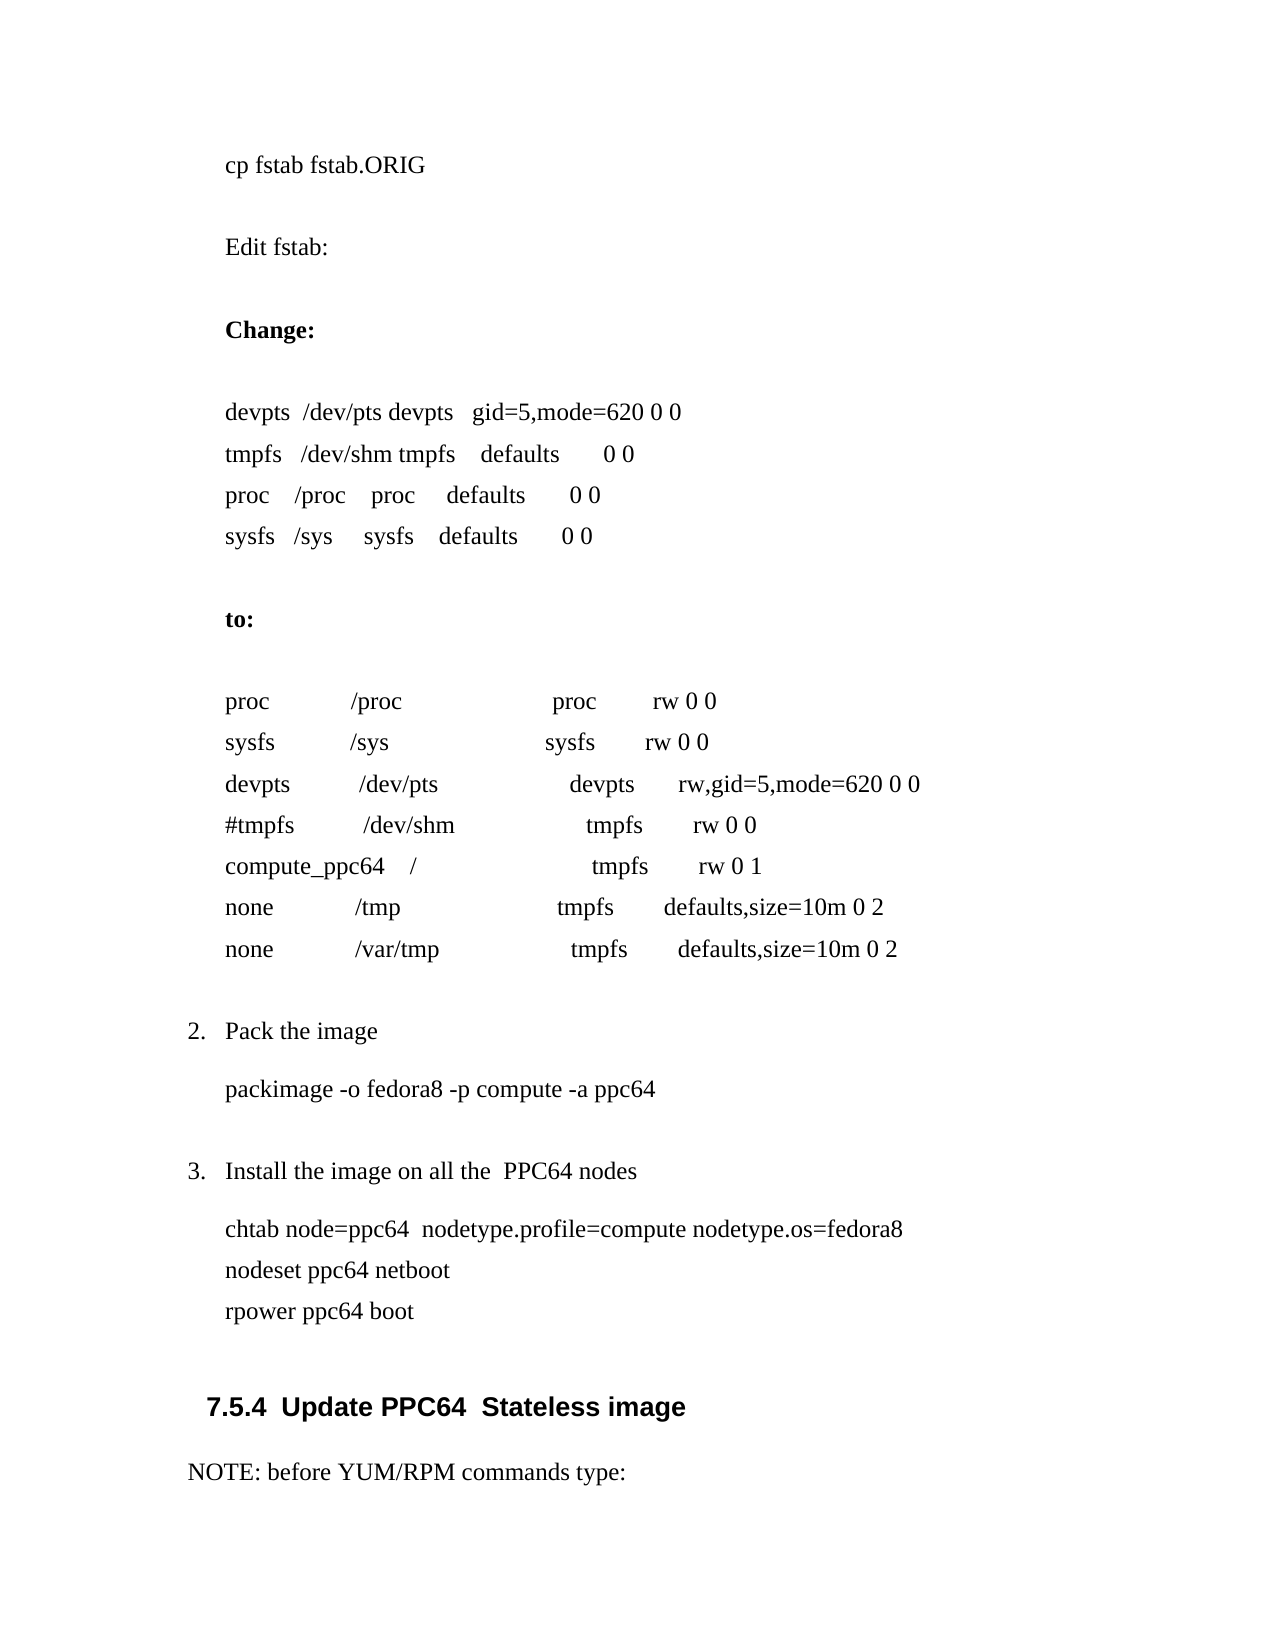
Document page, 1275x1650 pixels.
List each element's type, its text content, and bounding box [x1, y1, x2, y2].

text proc /proc proc rw 0 0 [225, 686, 1087, 715]
text chtab node=ppc64 nodetype.profile=compute nodetype.os=fedora8 [225, 1214, 1087, 1242]
list Install the image on all the PPC64 nodes [187, 1156, 1087, 1185]
text proc /proc proc defaults 0 0 [225, 480, 1087, 509]
text tmpfs /dev/shm tmpfs defaults 0 0 [225, 439, 1087, 467]
text none /tmp tmpfs defaults,size=10m 0 2 [225, 892, 1087, 921]
text Edit fstab: [225, 232, 1087, 261]
text nodeset ppc64 netboot [225, 1255, 1087, 1284]
text Change: [225, 315, 1087, 344]
text packimage -o fedora8 -p compute -a ppc64 [225, 1074, 1087, 1102]
text devpts /dev/pts devpts rw,gid=5,mode=620 0 0 [225, 769, 1087, 797]
text NOTE: before YUM/RPM commands type: [187, 1457, 1087, 1486]
text devpts /dev/pts devpts gid=5,mode=620 0 0 [225, 397, 1087, 426]
text cp fstab fstab.ORIG [225, 150, 1087, 179]
text #tmpfs /dev/shm tmpfs rw 0 0 [225, 810, 1087, 839]
list Pack the image [187, 1016, 1087, 1045]
text sysfs /sys sysfs defaults 0 0 [225, 521, 1087, 550]
text rpower ppc64 boot [225, 1296, 1087, 1325]
text compute_ppc64 / tmpfs rw 0 1 [225, 851, 1087, 880]
subtitle Update PPC64 Stateless image [206, 1391, 1087, 1422]
text sysfs /sys sysfs rw 0 0 [225, 727, 1087, 756]
text to: [225, 604, 1087, 632]
text none /var/tmp tmpfs defaults,size=10m 0 2 [225, 934, 1087, 962]
